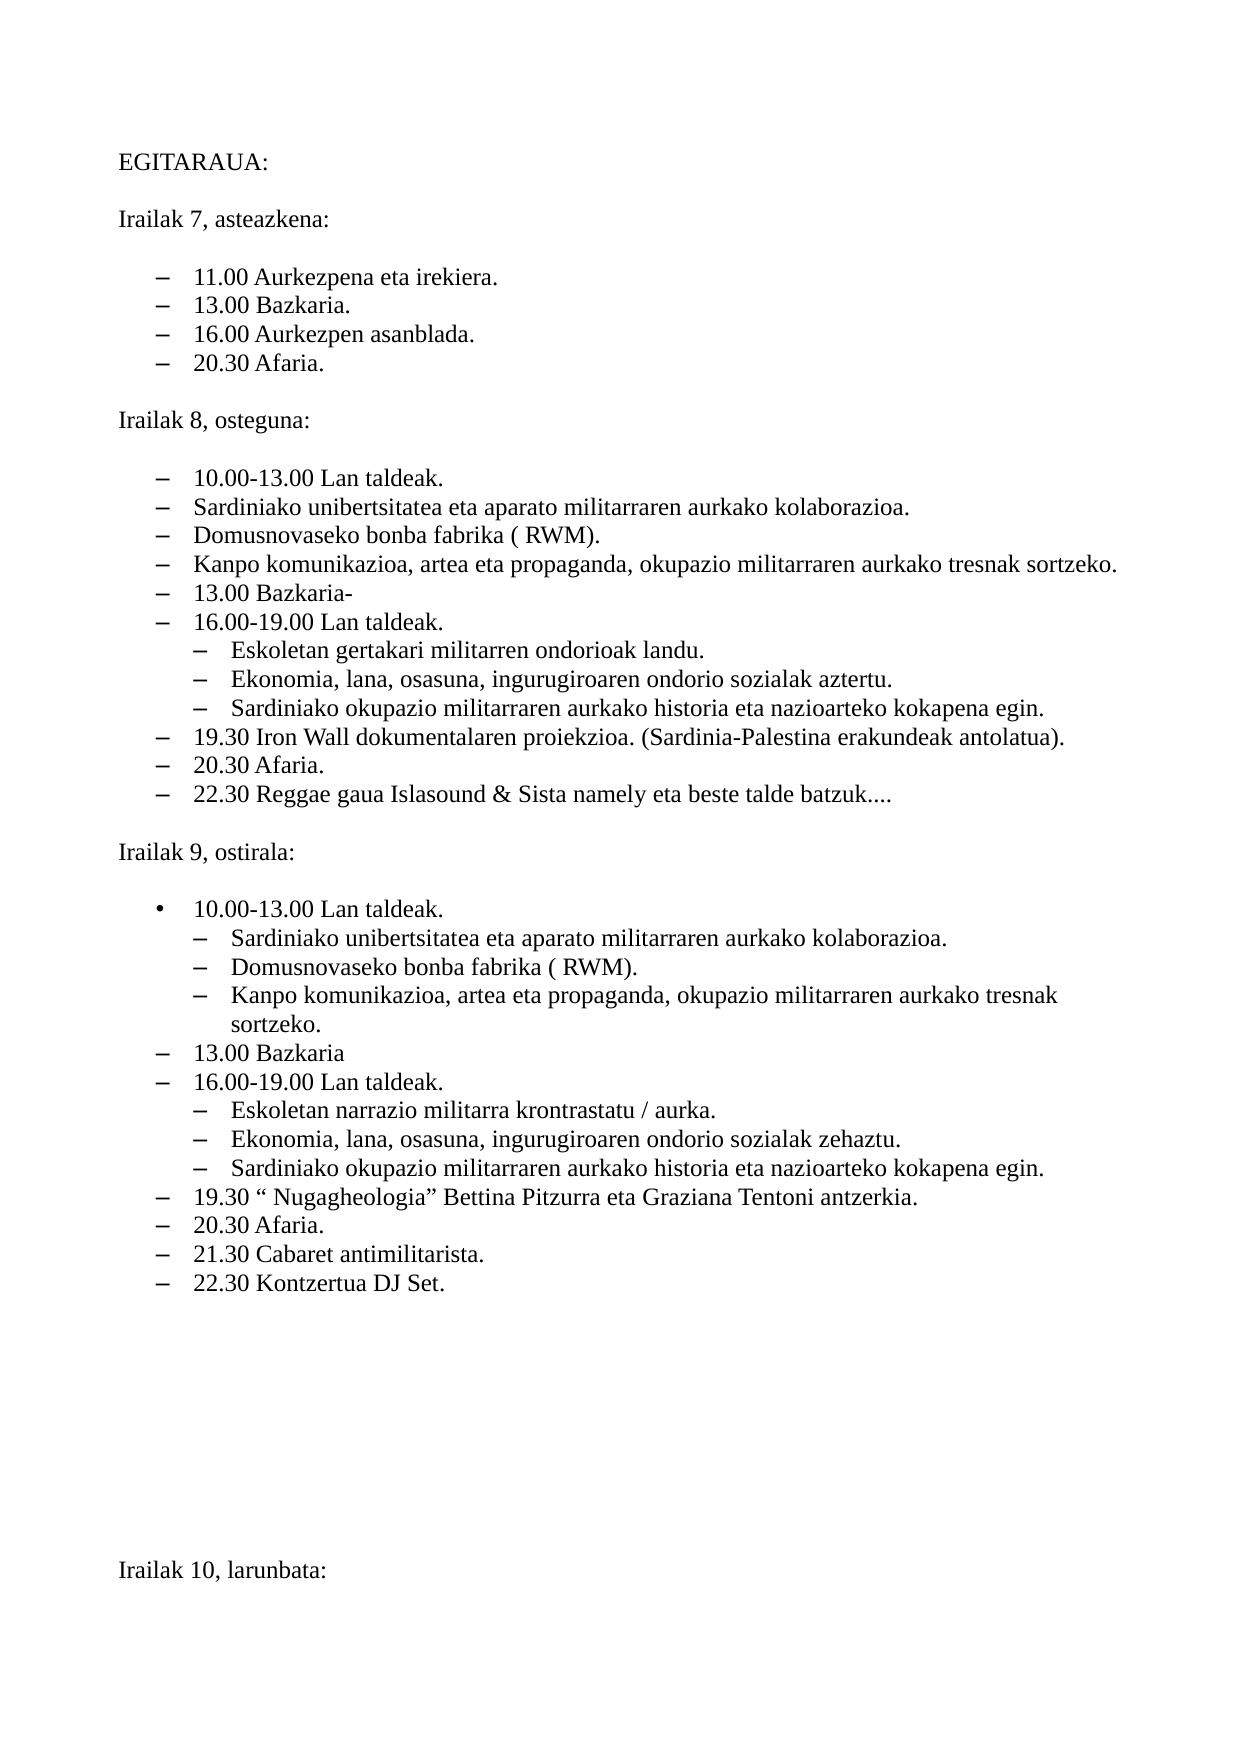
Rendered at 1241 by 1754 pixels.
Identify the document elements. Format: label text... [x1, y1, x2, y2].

list 16.00-19.00 Lan taldeak. [156, 1067, 1122, 1096]
list 10.00-13.00 Lan taldeak. [156, 894, 1122, 923]
list Sardiniako okupazio militarraren aurkako historia eta nazioarteko kokapena egin. [193, 1153, 1122, 1182]
list 16.00-19.00 Lan taldeak. [156, 607, 1122, 636]
text Irailak 7, asteazkena: [118, 204, 1122, 233]
list Sardiniako unibertsitatea eta aparato militarraren aurkako kolaborazioa. [156, 492, 1122, 521]
text Irailak 8, osteguna: [118, 406, 1122, 434]
list Eskoletan narrazio militarra krontrastatu / aurka. [193, 1096, 1122, 1124]
list Kanpo komunikazioa, artea eta propaganda, okupazio militarraren aurkako tresnak sortzeko. [156, 549, 1122, 578]
text EGITARAUA: [118, 147, 1122, 176]
text Irailak 10, larunbata: [118, 1556, 1122, 1584]
list 22.30 Kontzertua DJ Set. [156, 1268, 1122, 1297]
list Ekonomia, lana, osasuna, ingurugiroaren ondorio sozialak aztertu. [193, 664, 1122, 693]
list Sardiniako okupazio militarraren aurkako historia eta nazioarteko kokapena egin. [193, 693, 1122, 722]
list 13.00 Bazkaria [156, 1038, 1122, 1067]
list 20.30 Afaria. [156, 751, 1122, 779]
list 19.30 Iron Wall dokumentalaren proiekzioa. (Sardinia-Palestina erakundeak antolatua). [156, 722, 1122, 751]
list 16.00 Aurkezpen asanblada. [156, 319, 1122, 348]
text Irailak 9, ostirala: [118, 837, 1122, 866]
list 22.30 Reggae gaua Islasound & Sista namely eta beste talde batzuk.... [156, 779, 1122, 808]
list Ekonomia, lana, osasuna, ingurugiroaren ondorio sozialak zehaztu. [193, 1124, 1122, 1153]
list 13.00 Bazkaria. [156, 291, 1122, 319]
list 10.00-13.00 Lan taldeak. [156, 463, 1122, 492]
list Sardiniako unibertsitatea eta aparato militarraren aurkako kolaborazioa. [193, 923, 1122, 952]
list Kanpo komunikazioa, artea eta propaganda, okupazio militarraren aurkako tresnak sortzeko. [193, 981, 1122, 1038]
list 20.30 Afaria. [156, 348, 1122, 377]
list Domusnovaseko bonba fabrika ( RWM). [193, 952, 1122, 981]
list Eskoletan gertakari militarren ondorioak landu. [193, 636, 1122, 664]
list 20.30 Afaria. [156, 1211, 1122, 1239]
list 21.30 Cabaret antimilitarista. [156, 1239, 1122, 1268]
list 19.30 “ Nugagheologia” Bettina Pitzurra eta Graziana Tentoni antzerkia. [156, 1182, 1122, 1211]
list 13.00 Bazkaria- [156, 578, 1122, 607]
list Domusnovaseko bonba fabrika ( RWM). [156, 521, 1122, 549]
list 11.00 Aurkezpena eta irekiera. [156, 262, 1122, 291]
